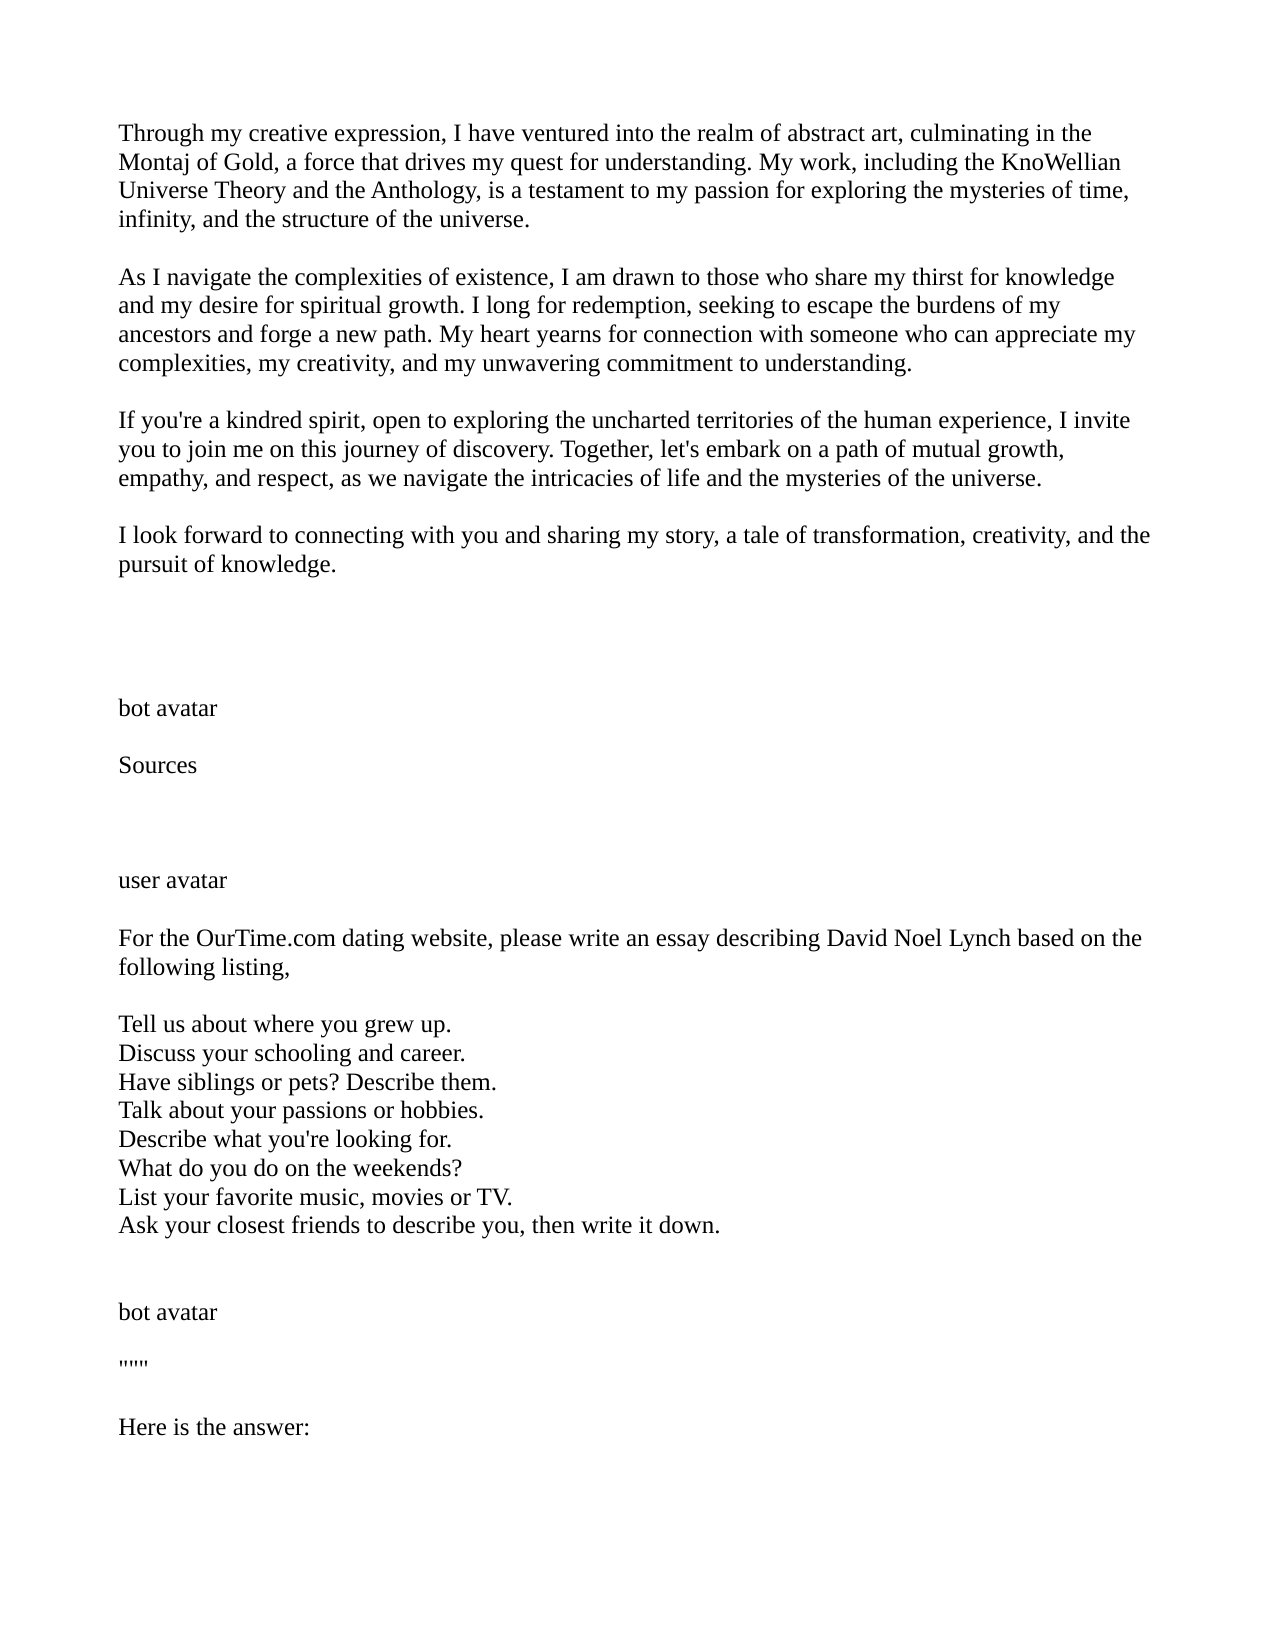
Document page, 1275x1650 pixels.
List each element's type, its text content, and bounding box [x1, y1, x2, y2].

text user avatar [118, 866, 1157, 894]
text bot avatar [118, 693, 1157, 722]
text If you're a kindred spirit, open to exploring the uncharted territories of the human experience, I invite you to join me on this journey of discovery. Together, let's embark on a path of mutual growth, empathy, and respect, as we navigate the intricacies of life and the mysteries of the universe. [118, 406, 1157, 492]
text bot avatar [118, 1297, 1157, 1326]
text Tell us about where you grew up. [118, 1009, 1157, 1038]
text What do you do on the weekends? [118, 1153, 1157, 1182]
text Ask your closest friends to describe you, then write it down. [118, 1211, 1157, 1239]
text Sources [118, 751, 1157, 779]
text Describe what you're looking for. [118, 1124, 1157, 1153]
text Discuss your schooling and career. [118, 1038, 1157, 1067]
text Here is the answer: [118, 1412, 1157, 1441]
text As I navigate the complexities of existence, I am drawn to those who share my thirst for knowledge and my desire for spiritual growth. I long for redemption, seeking to escape the burdens of my ancestors and forge a new path. My heart yearns for connection with someone who can appreciate my complexities, my creativity, and my unwavering commitment to understanding. [118, 262, 1157, 377]
text For the OurTime.com dating website, please write an essay describing David Noel Lynch based on the following listing, [118, 923, 1157, 981]
text Talk about your passions or hobbies. [118, 1096, 1157, 1124]
text I look forward to connecting with you and sharing my story, a tale of transformation, creativity, and the pursuit of knowledge. [118, 521, 1157, 578]
text Through my creative expression, I have ventured into the realm of abstract art, culminating in the Montaj of Gold, a force that drives my quest for understanding. My work, including the KnoWellian Universe Theory and the Anthology, is a testament to my passion for exploring the mysteries of time, infinity, and the structure of the universe. [118, 118, 1157, 233]
text """ [118, 1354, 1157, 1383]
text List your favorite music, movies or TV. [118, 1182, 1157, 1211]
text Have siblings or pets? Describe them. [118, 1067, 1157, 1096]
